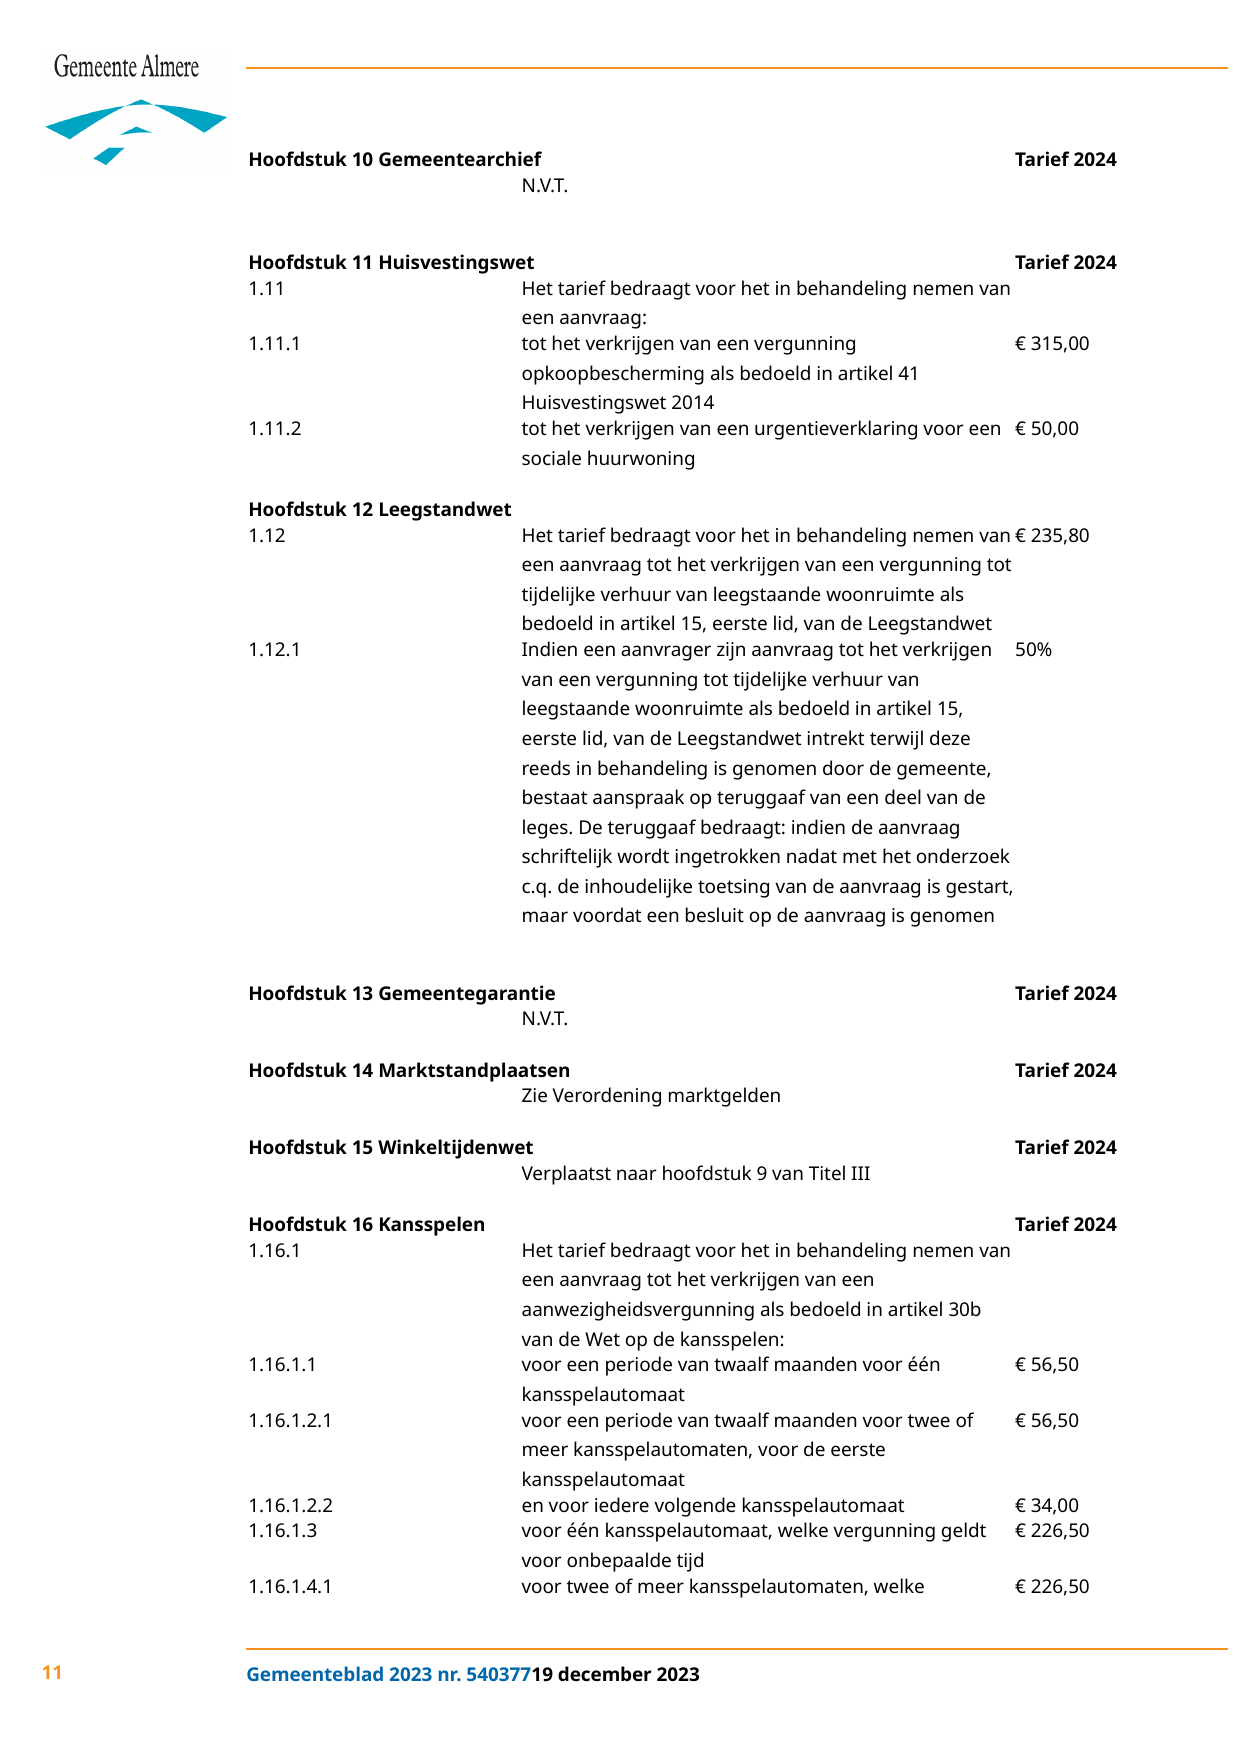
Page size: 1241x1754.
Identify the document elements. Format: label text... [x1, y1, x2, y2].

table_cell N.V.T. [521, 1006, 1015, 1031]
table_cell [1015, 95, 1152, 121]
table_cell [521, 1031, 1015, 1057]
table_cell 1.16.1.4.1 [248, 1573, 521, 1598]
table_cell [1015, 1237, 1152, 1352]
table_cell voor één kansspelautomaat, welke vergunning geldt voor onbepaalde tijd [521, 1518, 1015, 1573]
table_cell [521, 198, 1015, 223]
table_cell € 56,50 [1015, 1352, 1152, 1407]
table_cell € 34,00 [1015, 1492, 1152, 1517]
table_cell Het tarief bedraagt voor het in behandeling nemen van een aanvraag tot het verkrijgen van een aanwezigheidsvergunning als bedoeld in artikel 30b van de Wet op de kansspelen: [521, 1237, 1015, 1352]
table_cell [248, 1186, 521, 1211]
picture [41, 47, 231, 172]
table_cell [1015, 954, 1152, 980]
table_cell [1015, 1083, 1152, 1108]
table_cell 1.16.1.2.1 [248, 1407, 521, 1492]
table_cell Tarief 2024 [1015, 1211, 1152, 1237]
table_cell [1015, 1160, 1152, 1186]
table_cell [248, 95, 521, 121]
table_cell 50% [1015, 636, 1152, 928]
table_cell € 315,00 [1015, 330, 1152, 415]
table_cell 1.16.1.1 [248, 1352, 521, 1407]
table_cell 1.11.2 [248, 415, 521, 470]
table_cell Tarief 2024 [1015, 1057, 1152, 1083]
table_cell Hoofdstuk 11 Huisvestingswet [248, 249, 1015, 275]
table_cell [1015, 121, 1152, 146]
table_cell [248, 1031, 521, 1057]
table_cell [1015, 224, 1152, 249]
table_cell [521, 224, 1015, 249]
table_cell € 50,00 [1015, 415, 1152, 470]
table_cell Tarief 2024 [1015, 980, 1152, 1006]
table_cell € 56,50 [1015, 1407, 1152, 1492]
table_cell € 226,50 [1015, 1518, 1152, 1573]
table_cell [1015, 928, 1152, 954]
table_cell [1015, 1006, 1152, 1031]
table_cell Tarief 2024 [1015, 249, 1152, 275]
table_cell 1.16.1 [248, 1237, 521, 1352]
table_cell voor twee of meer kansspelautomaten, welke [521, 1573, 1015, 1598]
table_cell [1015, 1109, 1152, 1134]
table_cell [1015, 172, 1152, 198]
table_cell [248, 121, 521, 146]
table_cell Tarief 2024 [1015, 146, 1152, 172]
table_cell 1.12.1 [248, 636, 521, 928]
table_cell 1.16.1.3 [248, 1518, 521, 1573]
table_cell [248, 1006, 521, 1031]
table_cell 1.12 [248, 522, 521, 636]
table_cell Het tarief bedraagt voor het in behandeling nemen van een aanvraag: [521, 275, 1015, 330]
table_cell [248, 224, 521, 249]
table_cell tot het verkrijgen van een urgentieverklaring voor een sociale huurwoning [521, 415, 1015, 470]
table_cell € 235,80 [1015, 522, 1152, 636]
table_cell [521, 95, 1015, 121]
table_cell Indien een aanvrager zijn aanvraag tot het verkrijgen van een vergunning tot tijdelijke verhuur van leegstaande woonruimte als bedoeld in artikel 15, eerste lid, van de Leegstandwet intrekt terwijl deze reeds in behandeling is genomen door de gemeente, bestaat aanspraak op teruggaaf van een deel van de leges. De teruggaaf bedraagt: indien de aanvraag schriftelijk wordt ingetrokken nadat met het onderzoek c.q. de inhoudelijke toetsing van de aanvraag is gestart, maar voordat een besluit op de aanvraag is genomen [521, 636, 1015, 928]
table_cell [521, 1186, 1015, 1211]
table_cell [248, 1109, 521, 1134]
table_cell [248, 470, 521, 496]
table_cell 1.16.1.2.2 [248, 1492, 521, 1517]
table_cell [248, 928, 521, 954]
table_cell Hoofdstuk 14 Marktstandplaatsen [248, 1057, 1015, 1083]
table_cell Het tarief bedraagt voor het in behandeling nemen van een aanvraag tot het verkrijgen van een vergunning tot tijdelijke verhuur van leegstaande woonruimte als bedoeld in artikel 15, eerste lid, van de Leegstandwet [521, 522, 1015, 636]
table_cell Tarief 2024 [1015, 1134, 1152, 1160]
table_cell [248, 198, 521, 223]
table_cell [248, 1083, 521, 1108]
table_cell [1015, 198, 1152, 223]
table_cell [1015, 1031, 1152, 1057]
table_cell Zie Verordening marktgelden [521, 1083, 1015, 1108]
table_cell 1.11.1 [248, 330, 521, 415]
table_cell [1015, 1186, 1152, 1211]
table_cell N.V.T. [521, 172, 1015, 198]
table_cell [248, 172, 521, 198]
table_cell [521, 1109, 1015, 1134]
table_cell € 226,50 [1015, 1573, 1152, 1598]
table_cell en voor iedere volgende kansspelautomaat [521, 1492, 1015, 1517]
table_cell Verplaatst naar hoofdstuk 9 van Titel III [521, 1160, 1015, 1186]
table_cell [1015, 496, 1152, 522]
table_cell [248, 954, 521, 980]
table_cell [521, 928, 1015, 954]
table_cell voor een periode van twaalf maanden voor twee of meer kansspelautomaten, voor de eerste kansspelautomaat [521, 1407, 1015, 1492]
table_cell [1015, 275, 1152, 330]
table_cell Hoofdstuk 12 Leegstandwet [248, 496, 1015, 522]
table_cell [248, 1160, 521, 1186]
table_cell Hoofdstuk 10 Gemeentearchief [248, 146, 1015, 172]
table_cell [521, 470, 1015, 496]
table_cell 1.11 [248, 275, 521, 330]
table_cell Hoofdstuk 15 Winkeltijdenwet [248, 1134, 1015, 1160]
table_cell voor een periode van twaalf maanden voor één kansspelautomaat [521, 1352, 1015, 1407]
table_cell [521, 954, 1015, 980]
table_cell Hoofdstuk 13 Gemeentegarantie [248, 980, 1015, 1006]
table_cell Hoofdstuk 16 Kansspelen [248, 1211, 1015, 1237]
table_cell tot het verkrijgen van een vergunning opkoopbescherming als bedoeld in artikel 41 Huisvestingswet 2014 [521, 330, 1015, 415]
table_cell [521, 121, 1015, 146]
table_cell [1015, 470, 1152, 496]
